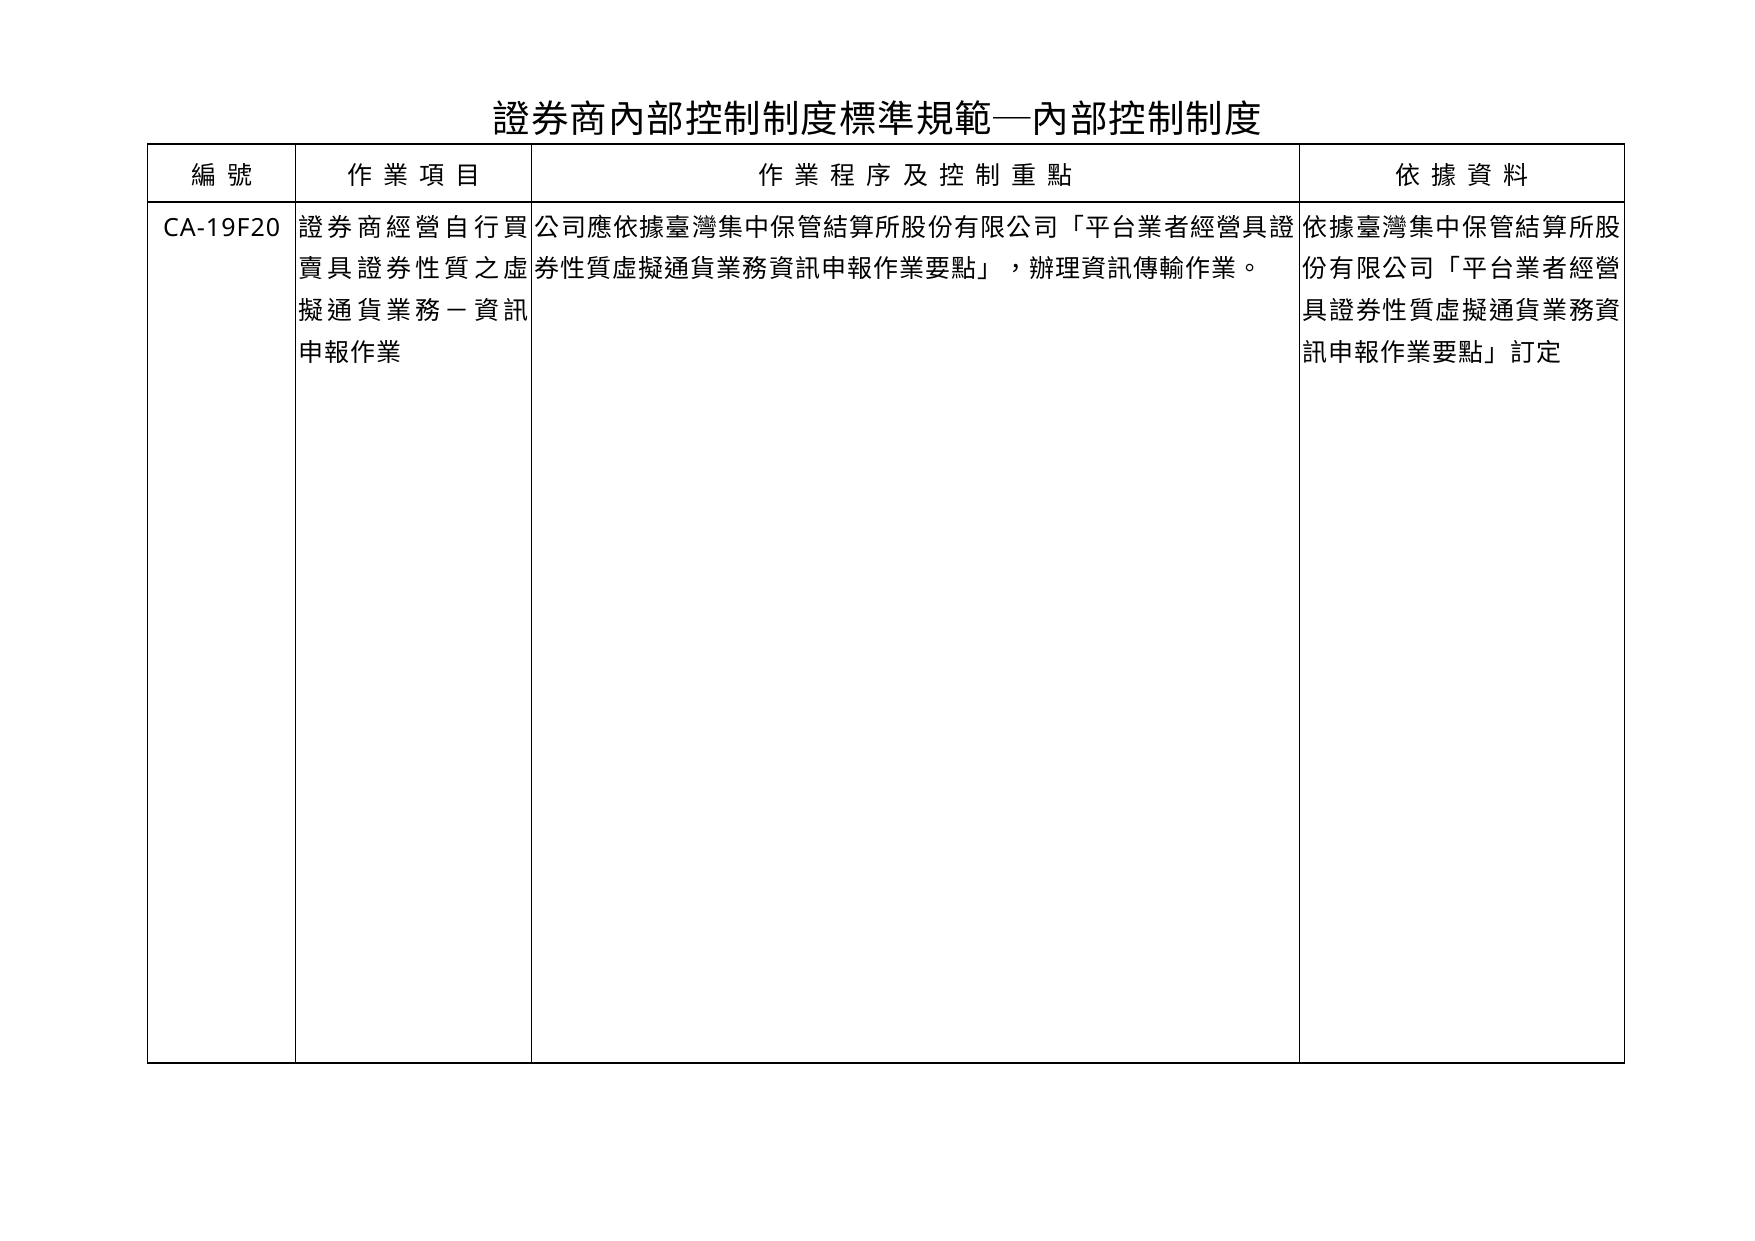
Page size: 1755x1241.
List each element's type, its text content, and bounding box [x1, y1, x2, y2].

table_header 作 業 程 序 及 控 制 重 點 [532, 145, 1299, 201]
table_cell 證券商經營自行買賣具證券性質之虛擬通貨業務－資訊申報作業 [296, 203, 531, 1062]
table_cell 依據臺灣集中保管結算所股份有限公司「平台業者經營具證券性質虛擬通貨業務資訊申報作業要點」訂定 [1300, 203, 1624, 1062]
table_cell CA-19F20 [148, 203, 295, 1062]
table_header 依 據 資 料 [1300, 145, 1624, 201]
table_cell 公司應依據臺灣集中保管結算所股份有限公司「平台業者經營具證券性質虛擬通貨業務資訊申報作業要點」，辦理資訊傳輸作業。 [532, 203, 1299, 1062]
table_header 編 號 [148, 145, 295, 201]
table_header 作 業 項 目 [296, 145, 531, 201]
